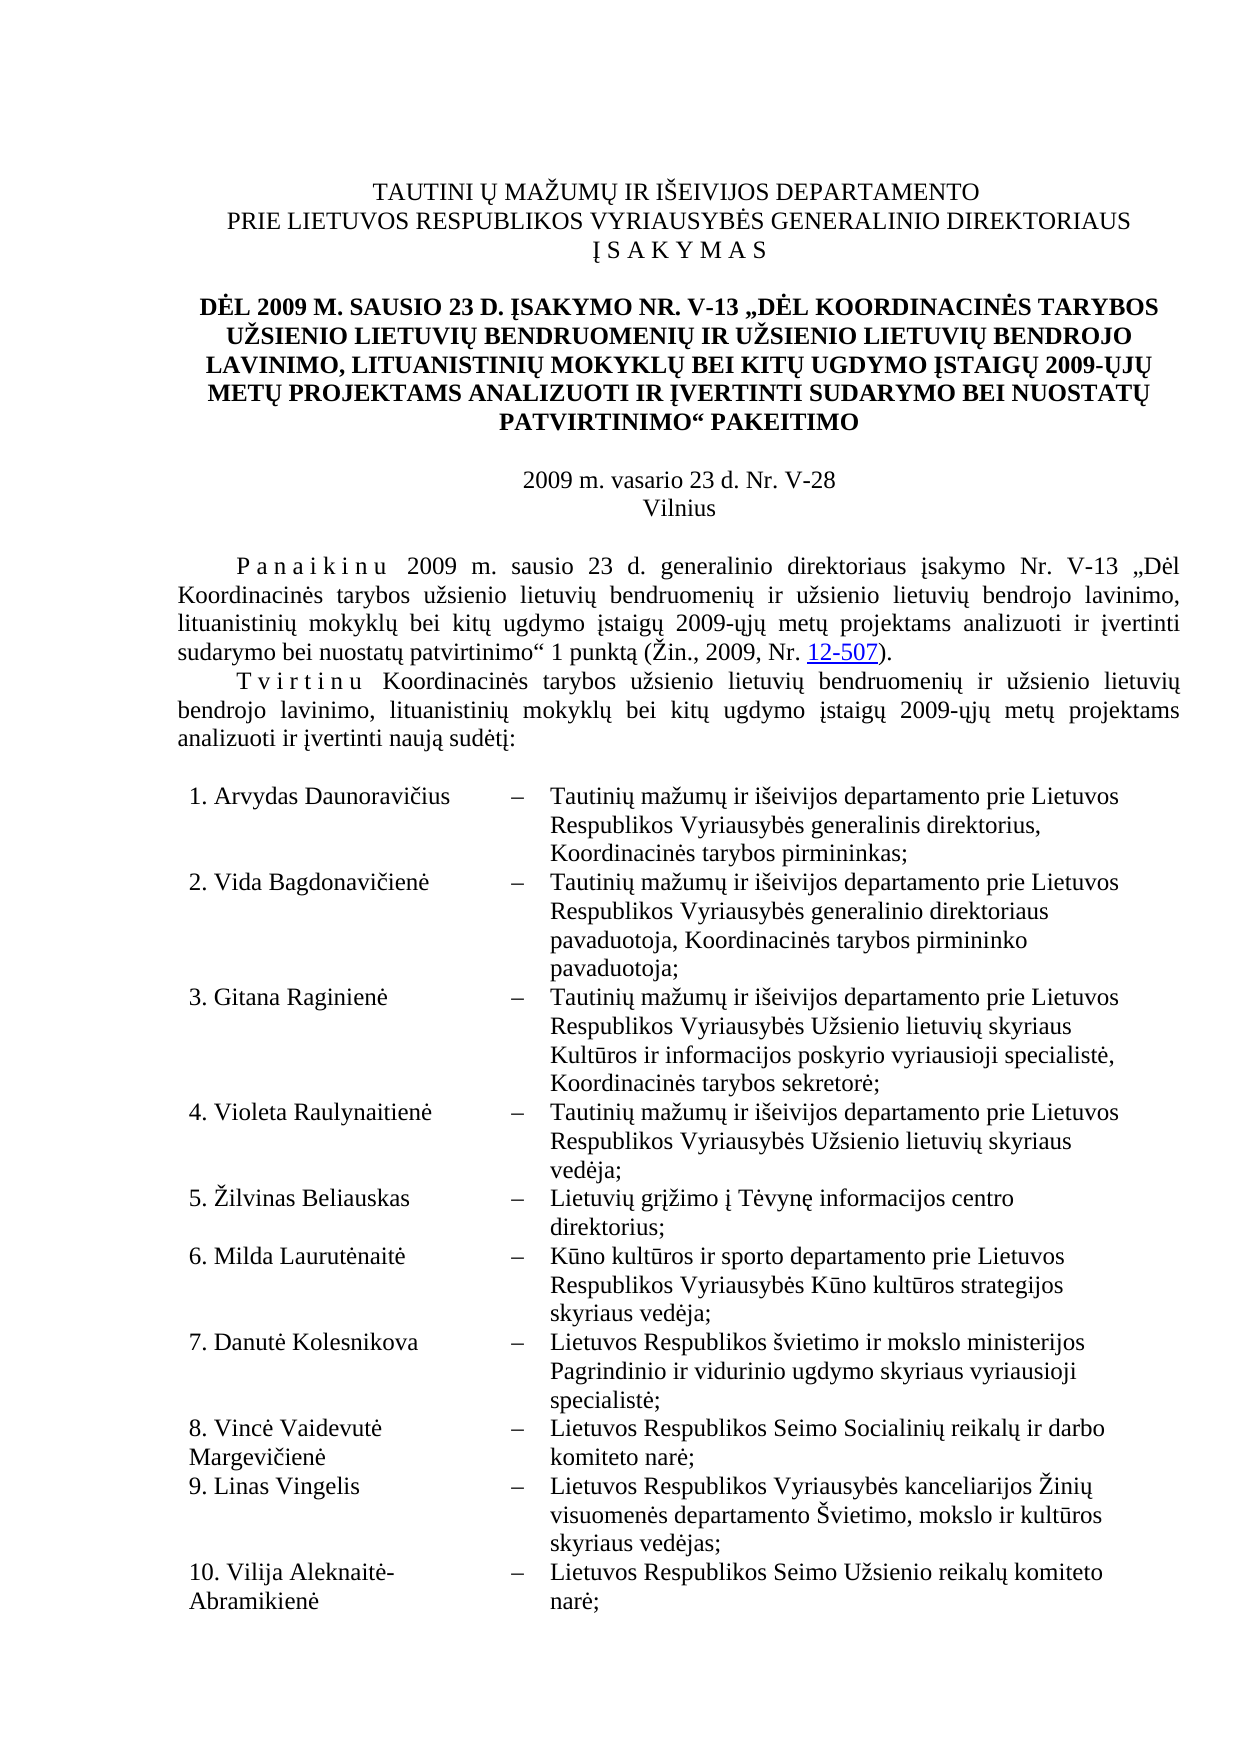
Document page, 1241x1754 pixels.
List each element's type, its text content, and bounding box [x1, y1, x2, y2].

table_cell Lietuvos Respublikos švietimo ir mokslo ministerijos Pagrindinio ir vidurinio ugdymo skyriaus vyriausioji specialistė; [539, 1327, 1145, 1413]
table_cell – [500, 867, 538, 982]
table_cell Tautinių mažumų ir išeivijos departamento prie Lietuvos Respublikos Vyriausybės Užsienio lietuvių skyriaus Kultūros ir informacijos poskyrio vyriausioji specialistė, Koordinacinės tarybos sekretorė; [539, 982, 1145, 1097]
table_cell – [500, 1414, 538, 1471]
table_cell 8. Vincė Vaidevutė Margevičienė [177, 1414, 500, 1471]
text TAUTINI Ų MAŽUMŲ IR IŠEIVIJOS DEPARTAMENTO [177, 177, 1181, 206]
table_header Tautinių mažumų ir išeivijos departamento prie Lietuvos Respublikos Vyriausybės generalinis direktorius, Koordinacinės tarybos pirmininkas; [539, 781, 1145, 867]
table_cell Tautinių mažumų ir išeivijos departamento prie Lietuvos Respublikos Vyriausybės generalinio direktoriaus pavaduotoja, Koordinacinės tarybos pirmininko pavaduotoja; [539, 867, 1145, 982]
table_cell 10. Vilija Aleknaitė-Abramikienė [177, 1557, 500, 1615]
table_cell – [500, 1097, 538, 1183]
table_cell 6. Milda Laurutėnaitė [177, 1241, 500, 1327]
table_cell – [500, 982, 538, 1097]
table_cell 5. Žilvinas Beliauskas [177, 1184, 500, 1241]
table_cell Kūno kultūros ir sporto departamento prie Lietuvos Respublikos Vyriausybės Kūno kultūros strategijos skyriaus vedėja; [539, 1241, 1145, 1327]
table_header – [500, 781, 538, 867]
table_cell Lietuvos Respublikos Seimo Socialinių reikalų ir darbo komiteto narė; [539, 1414, 1145, 1471]
table_cell 3. Gitana Raginienė [177, 982, 500, 1097]
table_cell 9. Linas Vingelis [177, 1471, 500, 1557]
text 2009 m. vasario 23 d. Nr. V-28 [177, 465, 1181, 493]
table_cell 2. Vida Bagdonavičienė [177, 867, 500, 982]
text DĖL 2009 M. SAUSIO 23 D. ĮSAKYMO NR. V-13 „DĖL KOORDINACINĖS TARYBOS UŽSIENIO LIETUVIŲ BENDRUOMENIŲ IR UŽSIENIO LIETUVIŲ BENDROJO LAVINIMO, LITUANISTINIŲ MOKYKLŲ BEI KITŲ UGDYMO ĮSTAIGŲ 2009-ŲJŲ METŲ PROJEKTAMS ANALIZUOTI IR ĮVERTINTI SUDARYMO BEI NUOSTATŲ PATVIRTINIMO“ PAKEITIMO [177, 292, 1181, 436]
text Tvirtinu Koordinacinės tarybos užsienio lietuvių bendruomenių ir užsienio lietuvių bendrojo lavinimo, lituanistinių mokyklų bei kitų ugdymo įstaigų 2009-ųjų metų projektams analizuoti ir įvertinti naują sudėtį: [177, 666, 1181, 752]
text PRIE LIETUVOS RESPUBLIKOS VYRIAUSYBĖS GENERALINIO DIREKTORIAUS [177, 206, 1181, 235]
table_cell – [500, 1557, 538, 1615]
text ĮSAKYMAS [177, 235, 1181, 263]
table_cell 4. Violeta Raulynaitienė [177, 1097, 500, 1183]
table_header 1. Arvydas Daunoravičius [177, 781, 500, 867]
table_cell Tautinių mažumų ir išeivijos departamento prie Lietuvos Respublikos Vyriausybės Užsienio lietuvių skyriaus vedėja; [539, 1097, 1145, 1183]
table_cell Lietuvos Respublikos Seimo Užsienio reikalų komiteto narė; [539, 1557, 1145, 1615]
table_cell Lietuvių grįžimo į Tėvynę informacijos centro direktorius; [539, 1184, 1145, 1241]
text Panaikinu 2009 m. sausio 23 d. generalinio direktoriaus įsakymo Nr. V-13 „Dėl Koordinacinės tarybos užsienio lietuvių bendruomenių ir užsienio lietuvių bendrojo lavinimo, lituanistinių mokyklų bei kitų ugdymo įstaigų 2009-ųjų metų projektams analizuoti ir įvertinti sudarymo bei nuostatų patvirtinimo“ 1 punktą (Žin., 2009, Nr. 12-507). [177, 551, 1181, 666]
text Vilnius [177, 493, 1181, 522]
table_cell – [500, 1327, 538, 1413]
table_cell Lietuvos Respublikos Vyriausybės kanceliarijos Žinių visuomenės departamento Švietimo, mokslo ir kultūros skyriaus vedėjas; [539, 1471, 1145, 1557]
table_cell – [500, 1184, 538, 1241]
table_cell – [500, 1241, 538, 1327]
table_cell 7. Danutė Kolesnikova [177, 1327, 500, 1413]
table_cell – [500, 1471, 538, 1557]
